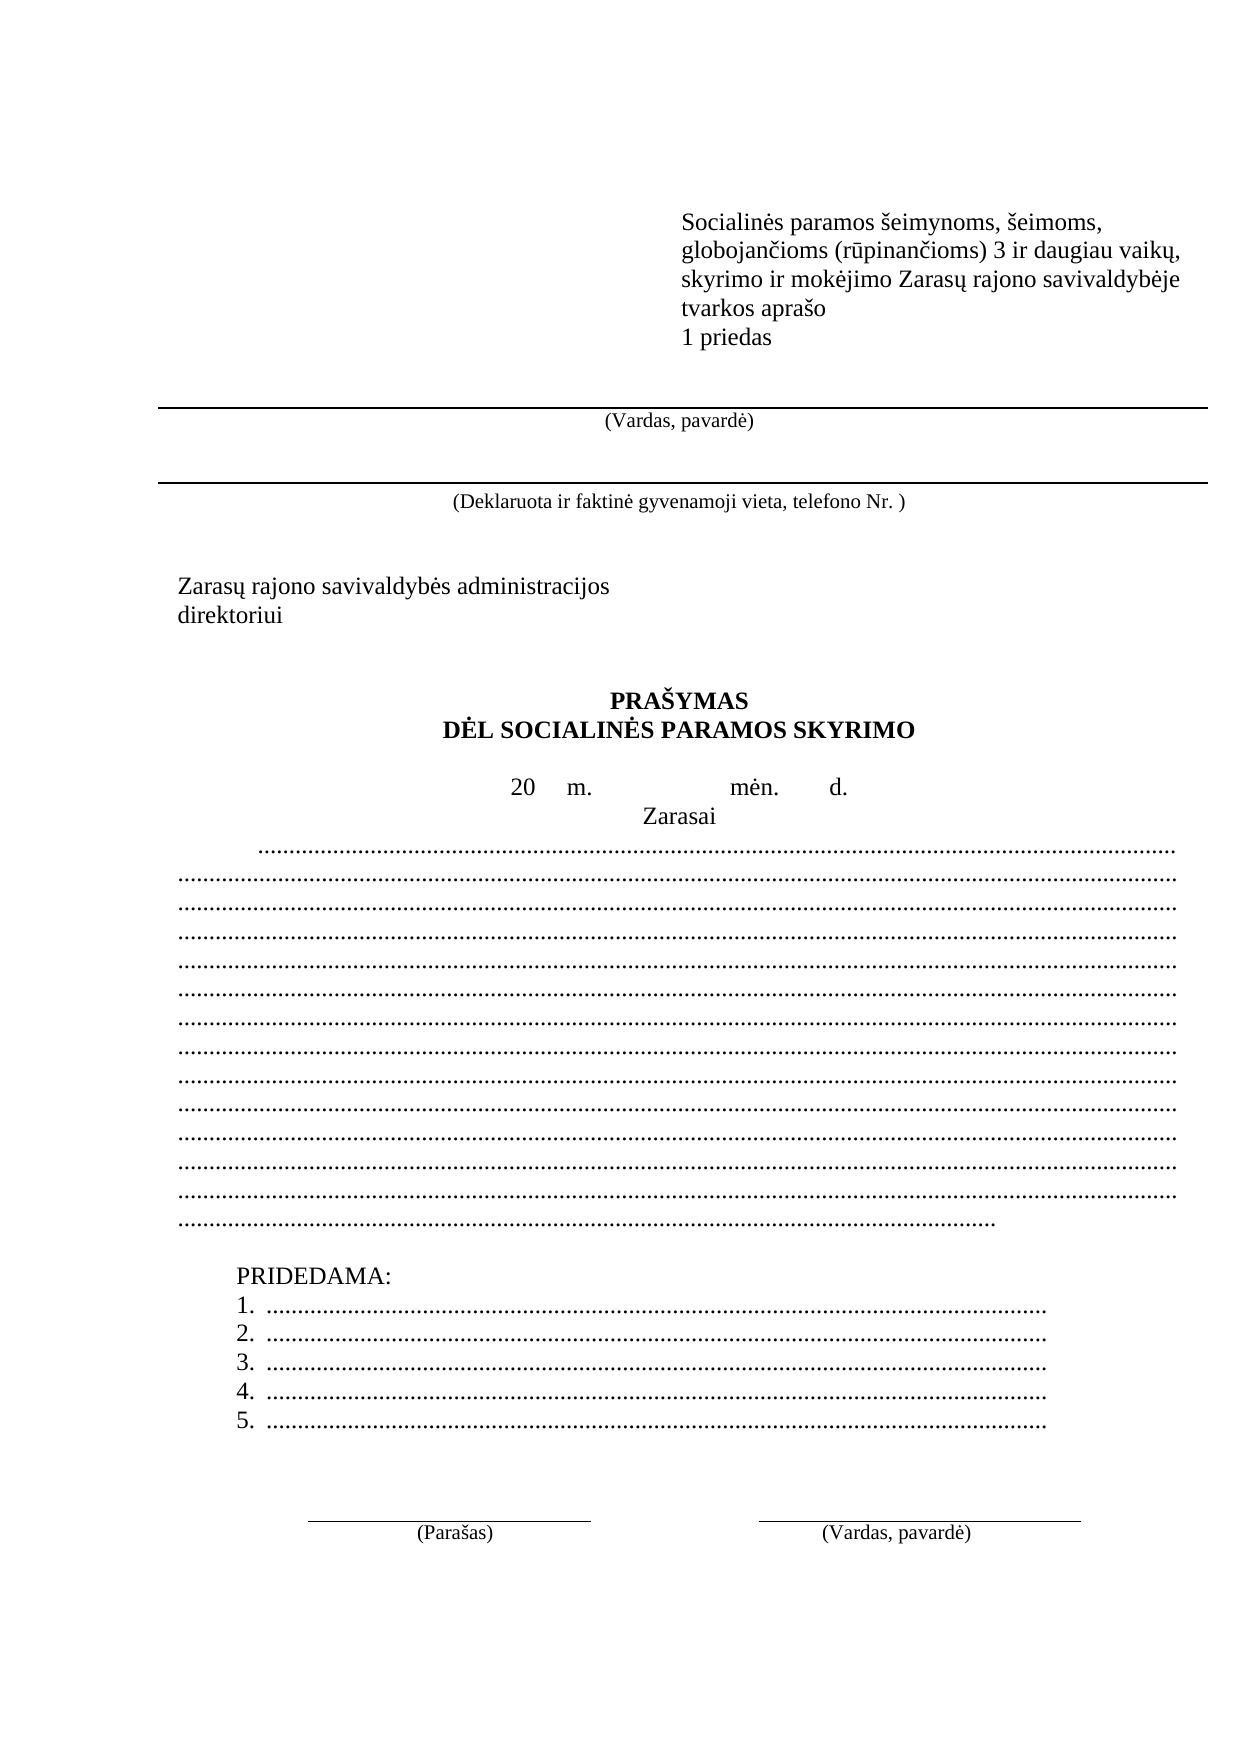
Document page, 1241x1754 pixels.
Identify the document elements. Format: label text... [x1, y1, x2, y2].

text DĖL SOCIALINĖS PARAMOS SKYRIMO [177, 715, 1181, 743]
text 2. ............................................................................................................................. [177, 1318, 1181, 1347]
text ...................................................................................................................................................................................................................................................................................................................................................................................................................................................................................................................................................................................................................................................................................................................................................................................................................................................................................................................................................................................................................................................................................................................................................................................................................................................................................................................................................................................................................................................................................................................................................................................................................................................................................................................................................................................................................................................................................................................................................................................................................................................................................................................................................................................................................................................................................... [177, 830, 1181, 1232]
text Zarasai [177, 801, 1181, 830]
text globojančioms (rūpinančioms) 3 ir daugiau vaikų, [177, 235, 1181, 264]
text 5. ............................................................................................................................. [177, 1405, 1181, 1433]
text 3. ............................................................................................................................. [177, 1347, 1181, 1376]
text (Deklaruota ir faktinė gyvenamoji vieta, telefono Nr. ) [177, 489, 1181, 513]
text 1. ............................................................................................................................. [177, 1290, 1181, 1318]
text 4. ............................................................................................................................. [177, 1376, 1181, 1405]
text Socialinės paramos šeimynoms, šeimoms, [177, 207, 1181, 235]
text Zarasų rajono savivaldybės administracijos [177, 571, 1181, 600]
text (Vardas, pavardė) [177, 409, 1181, 432]
text Pridedama: [177, 1261, 1181, 1290]
text (Parašas) (Vardas, pavardė) [177, 1520, 1181, 1544]
text skyrimo ir mokėjimo Zarasų rajono savivaldybėje [177, 264, 1181, 293]
text 1 priedas [177, 322, 1181, 350]
text PRAŠYMAS [177, 686, 1181, 715]
text 20 m. mėn. d. [177, 772, 1181, 801]
text direktoriui [177, 600, 1181, 628]
text tvarkos aprašo [177, 293, 1181, 322]
